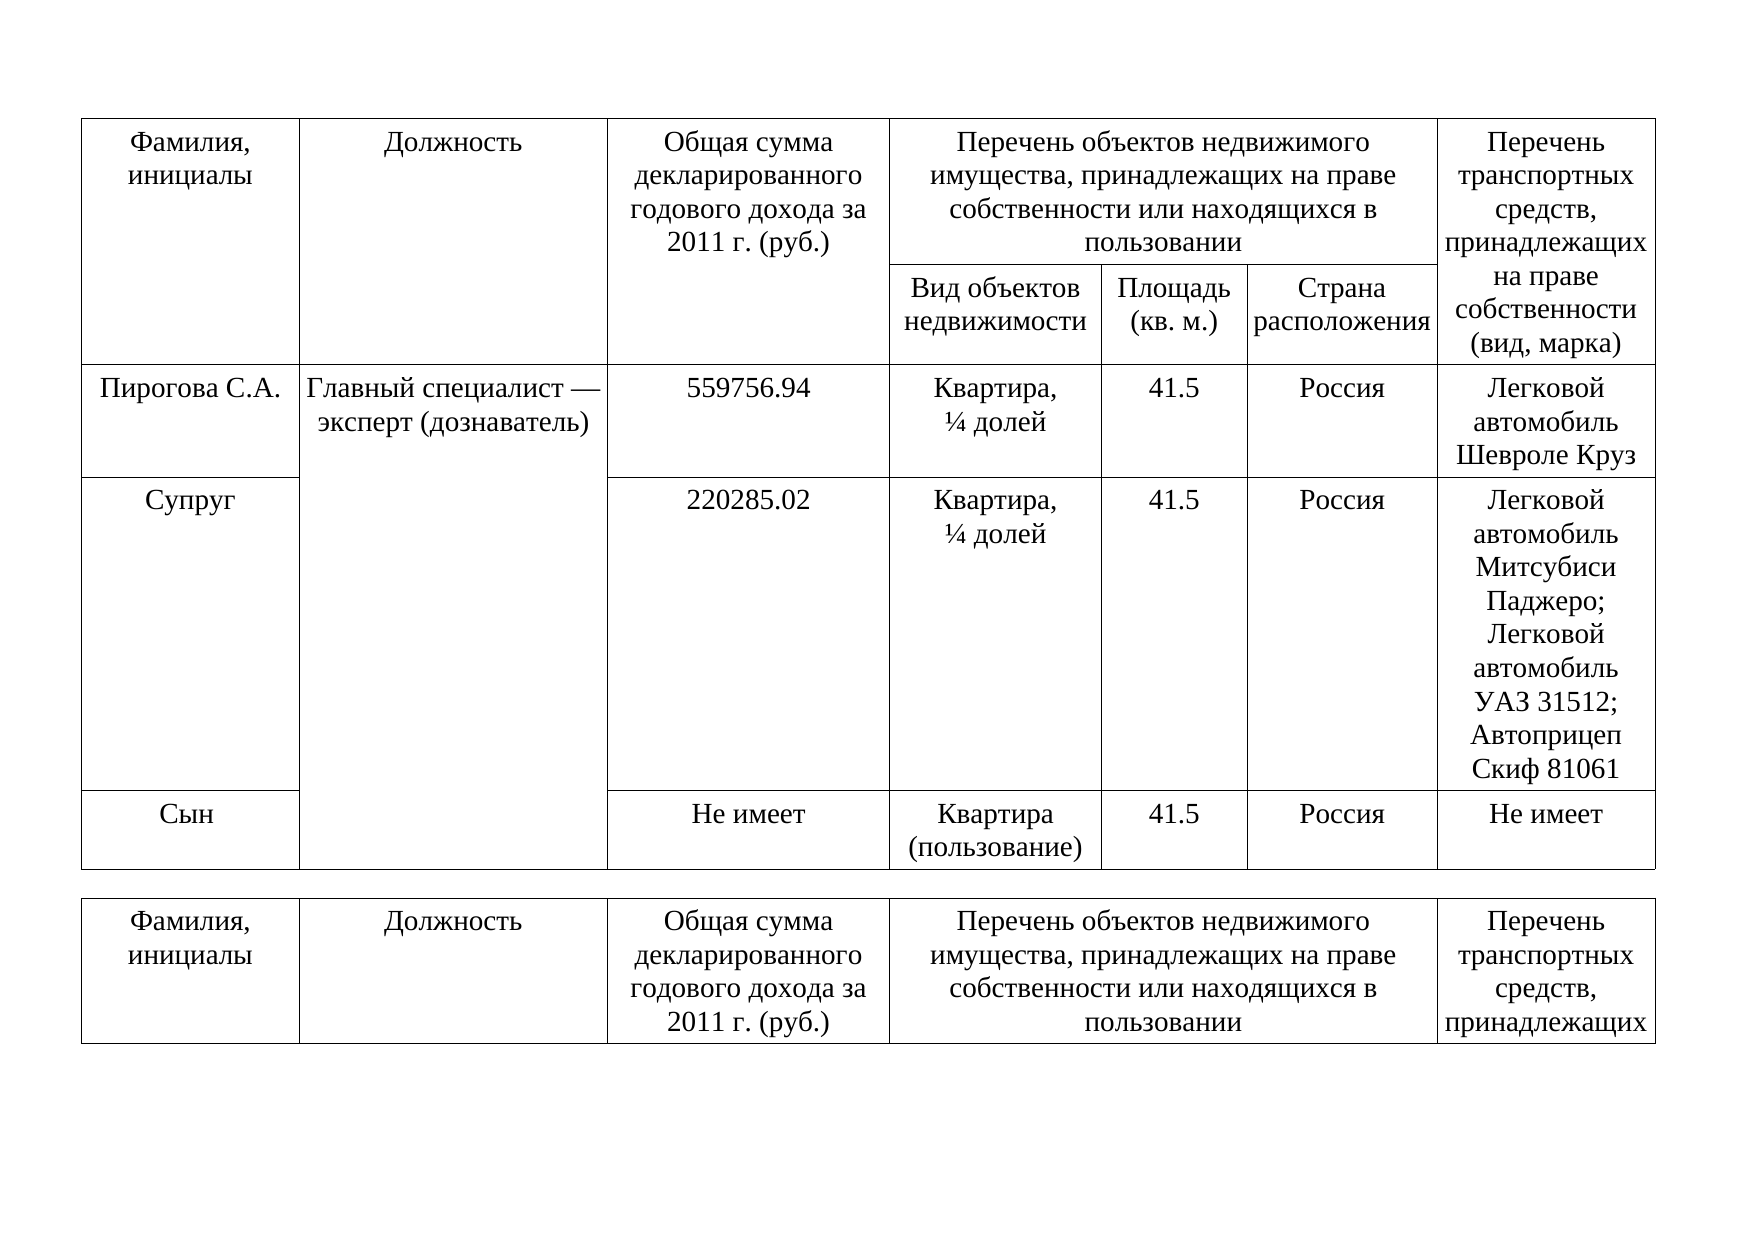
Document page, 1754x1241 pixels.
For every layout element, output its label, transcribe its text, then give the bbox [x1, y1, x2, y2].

table_cell 220285,02 [608, 478, 889, 790]
table_header Фамилия, инициалы [82, 899, 299, 1043]
table_cell 41,5 [1102, 365, 1247, 477]
table_header Должность [300, 119, 607, 364]
table_cell Сын [82, 791, 299, 869]
table_header Общая сумма декларированного годового дохода за 2011 г. (руб.) [608, 119, 889, 364]
table_cell 41,5 [1102, 478, 1247, 790]
table_cell Вид объектов недвижимости [890, 265, 1101, 364]
table_cell Россия [1248, 365, 1437, 477]
table_header Общая сумма декларированного годового дохода за 2011 г. (руб.) [608, 899, 889, 1043]
table_cell Квартира, ¼ долей [890, 478, 1101, 790]
table_cell Не имеет [608, 791, 889, 869]
table_header Фамилия, инициалы [82, 119, 299, 364]
table_header Перечень объектов недвижимого имущества, принадлежащих на праве собственности или находящихся в пользовании [890, 119, 1437, 264]
table_cell Пирогова С.А. [82, 365, 299, 477]
table_header Перечень транспортных средств, принадлежащих на праве собственности (вид, марка) [1438, 119, 1655, 364]
table_cell Главный специалист — эксперт (дознаватель) [300, 365, 607, 869]
table_cell Не имеет [1438, 791, 1655, 869]
table_cell Легковой автомобиль Шевроле Круз [1438, 365, 1655, 477]
table_cell 559756,94 [608, 365, 889, 477]
table_cell Площадь (кв. м.) [1102, 265, 1247, 364]
table_cell Страна расположения [1248, 265, 1437, 364]
table_cell 41,5 [1102, 791, 1247, 869]
table_cell Россия [1248, 791, 1437, 869]
table_header Перечень транспортных средств, принадлежащих [1438, 899, 1655, 1043]
table_header Перечень объектов недвижимого имущества, принадлежащих на праве собственности или находящихся в пользовании [890, 899, 1437, 1043]
table_cell Квартира, ¼ долей [890, 365, 1101, 477]
table_cell Квартира (пользование) [890, 791, 1101, 869]
table_cell Легковой автомобиль Митсубиси Паджеро; Легковой автомобиль УАЗ 31512; Автоприцеп Скиф 81061 [1438, 478, 1655, 790]
table_header Должность [300, 899, 607, 1043]
table_cell Супруг [82, 478, 299, 790]
table_cell Россия [1248, 478, 1437, 790]
